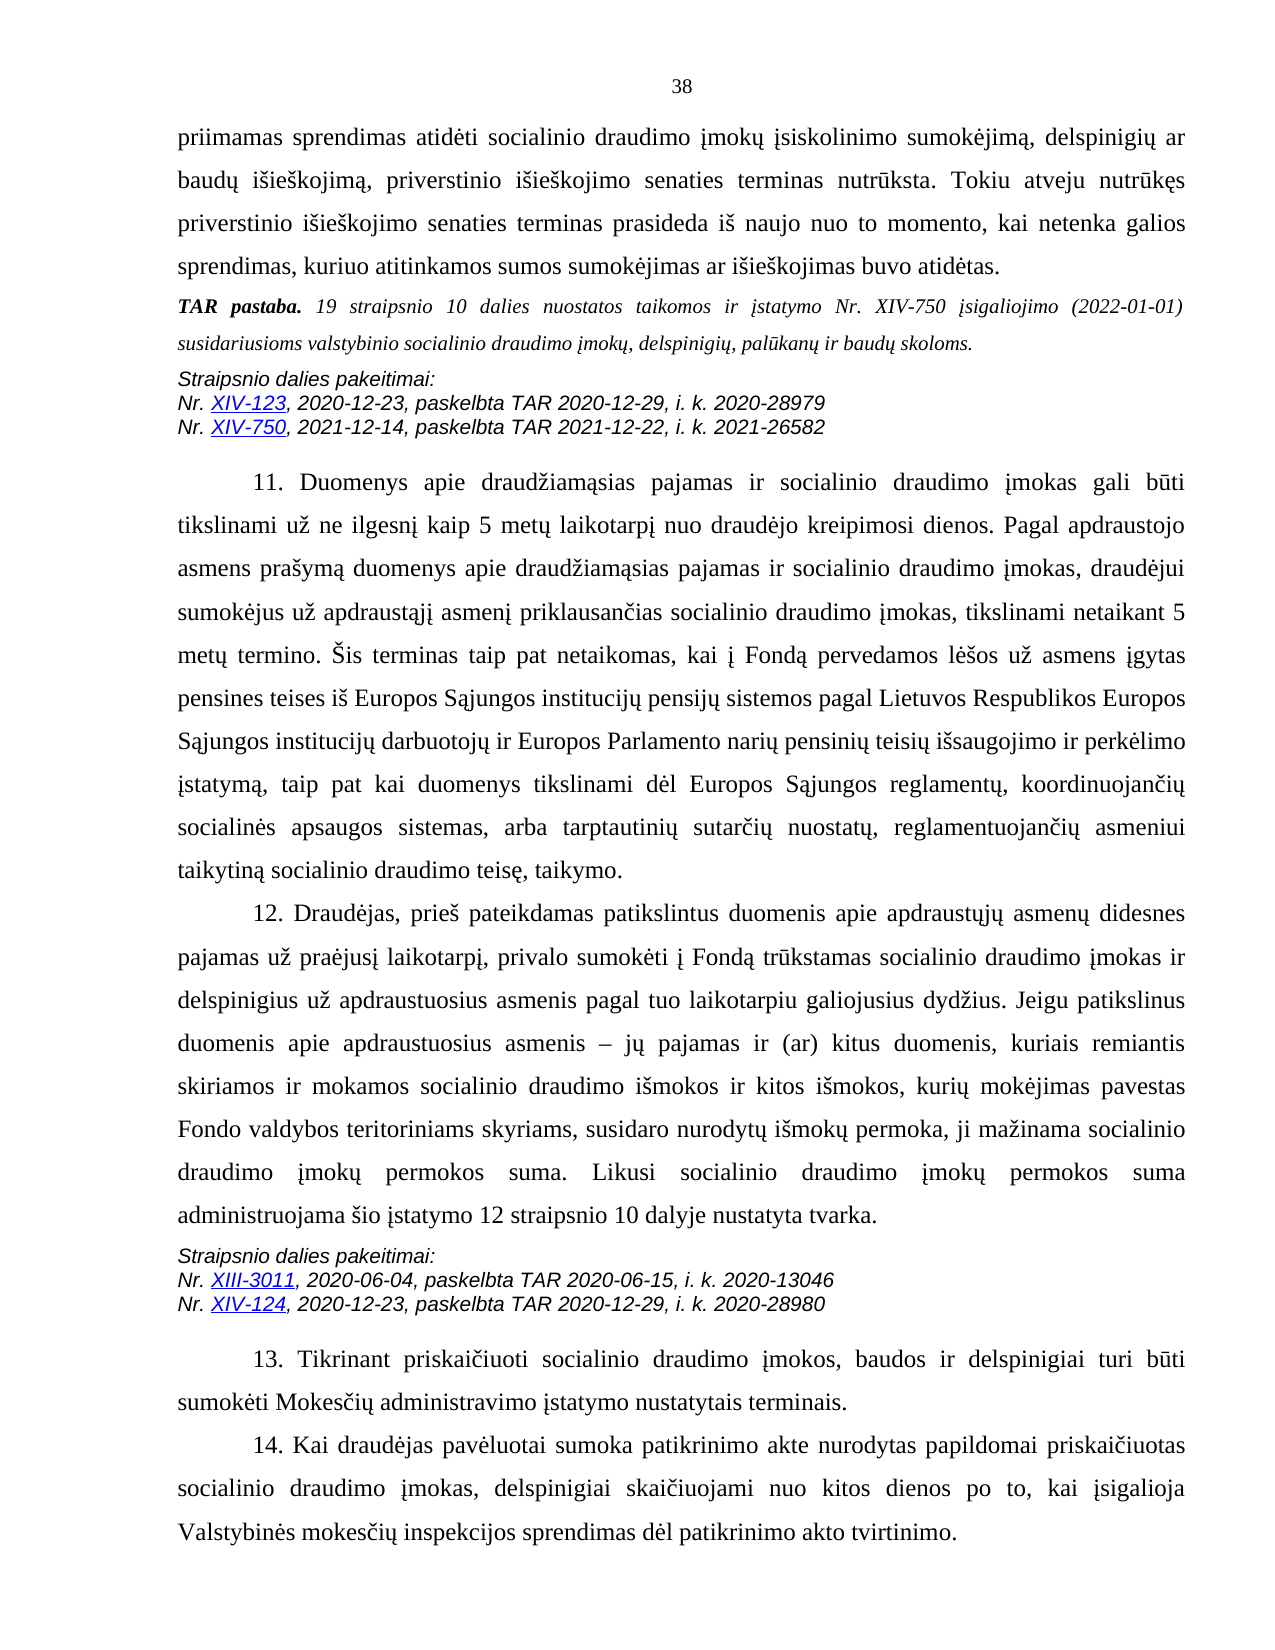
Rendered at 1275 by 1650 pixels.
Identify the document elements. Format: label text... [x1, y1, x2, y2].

text Nr. XIV-123, 2020-12-23, paskelbta TAR 2020-12-29, i. k. 2020-28979 [177, 391, 1186, 414]
text 11. Duomenys apie draudžiamąsias pajamas ir socialinio draudimo įmokas gali būti tikslinami už ne ilgesnį kaip 5 metų laikotarpį nuo draudėjo kreipimosi dienos. Pagal apdraustojo asmens prašymą duomenys apie draudžiamąsias pajamas ir socialinio draudimo įmokas, draudėjui sumokėjus už apdraustąjį asmenį priklausančias socialinio draudimo įmokas, tikslinami netaikant 5 metų termino. Šis terminas taip pat netaikomas, kai į Fondą pervedamos lėšos už asmens įgytas pensines teises iš Europos Sąjungos institucijų pensijų sistemos pagal Lietuvos Respublikos Europos Sąjungos institucijų darbuotojų ir Europos Parlamento narių pensinių teisių išsaugojimo ir perkėlimo įstatymą, taip pat kai duomenys tikslinami dėl Europos Sąjungos reglamentų, koordinuojančių socialinės apsaugos sistemas, arba tarptautinių sutarčių nuostatų, reglamentuojančių asmeniui taikytiną socialinio draudimo teisę, taikymo. [177, 467, 1186, 884]
text 14. Kai draudėjas pavėluotai sumoka patikrinimo akte nurodytas papildomai priskaičiuotas socialinio draudimo įmokas, delspinigiai skaičiuojami nuo kitos dienos po to, kai įsigalioja Valstybinės mokesčių inspekcijos sprendimas dėl patikrinimo akto tvirtinimo. [177, 1430, 1186, 1545]
text Straipsnio dalies pakeitimai: [177, 1243, 1186, 1267]
text Straipsnio dalies pakeitimai: [177, 367, 1186, 391]
text 13. Tikrinant priskaičiuoti socialinio draudimo įmokos, baudos ir delspinigiai turi būti sumokėti Mokesčių administravimo įstatymo nustatytais terminais. [177, 1344, 1186, 1416]
text Nr. XIII-3011, 2020-06-04, paskelbta TAR 2020-06-15, i. k. 2020-13046 [177, 1267, 1186, 1291]
text TAR pastaba. 19 straipsnio 10 dalies nuostatos taikomos ir įstatymo Nr. XIV-750 įsigaliojimo (2022-01-01) susidariusioms valstybinio socialinio draudimo įmokų, delspinigių, palūkanų ir baudų skoloms. [177, 294, 1186, 354]
text Nr. XIV-750, 2021-12-14, paskelbta TAR 2021-12-22, i. k. 2021-26582 [177, 414, 1186, 438]
text 12. Draudėjas, prieš pateikdamas patikslintus duomenis apie apdraustųjų asmenų didesnes pajamas už praėjusį laikotarpį, privalo sumokėti į Fondą trūkstamas socialinio draudimo įmokas ir delspinigius už apdraustuosius asmenis pagal tuo laikotarpiu galiojusius dydžius. Jeigu patikslinus duomenis apie apdraustuosius asmenis – jų pajamas ir (ar) kitus duomenis, kuriais remiantis skiriamos ir mokamos socialinio draudimo išmokos ir kitos išmokos, kurių mokėjimas pavestas Fondo valdybos teritoriniams skyriams, susidaro nurodytų išmokų permoka, ji mažinama socialinio draudimo įmokų permokos suma. Likusi socialinio draudimo įmokų permokos suma administruojama šio įstatymo 12 straipsnio 10 dalyje nustatyta tvarka. [177, 898, 1186, 1229]
text Nr. XIV-124, 2020-12-23, paskelbta TAR 2020-12-29, i. k. 2020-28980 [177, 1291, 1186, 1315]
text priimamas sprendimas atidėti socialinio draudimo įmokų įsiskolinimo sumokėjimą, delspinigių ar baudų išieškojimą, priverstinio išieškojimo senaties terminas nutrūksta. Tokiu atveju nutrūkęs priverstinio išieškojimo senaties terminas prasideda iš naujo nuo to momento, kai netenka galios sprendimas, kuriuo atitinkamos sumos sumokėjimas ar išieškojimas buvo atidėtas. [177, 122, 1186, 280]
